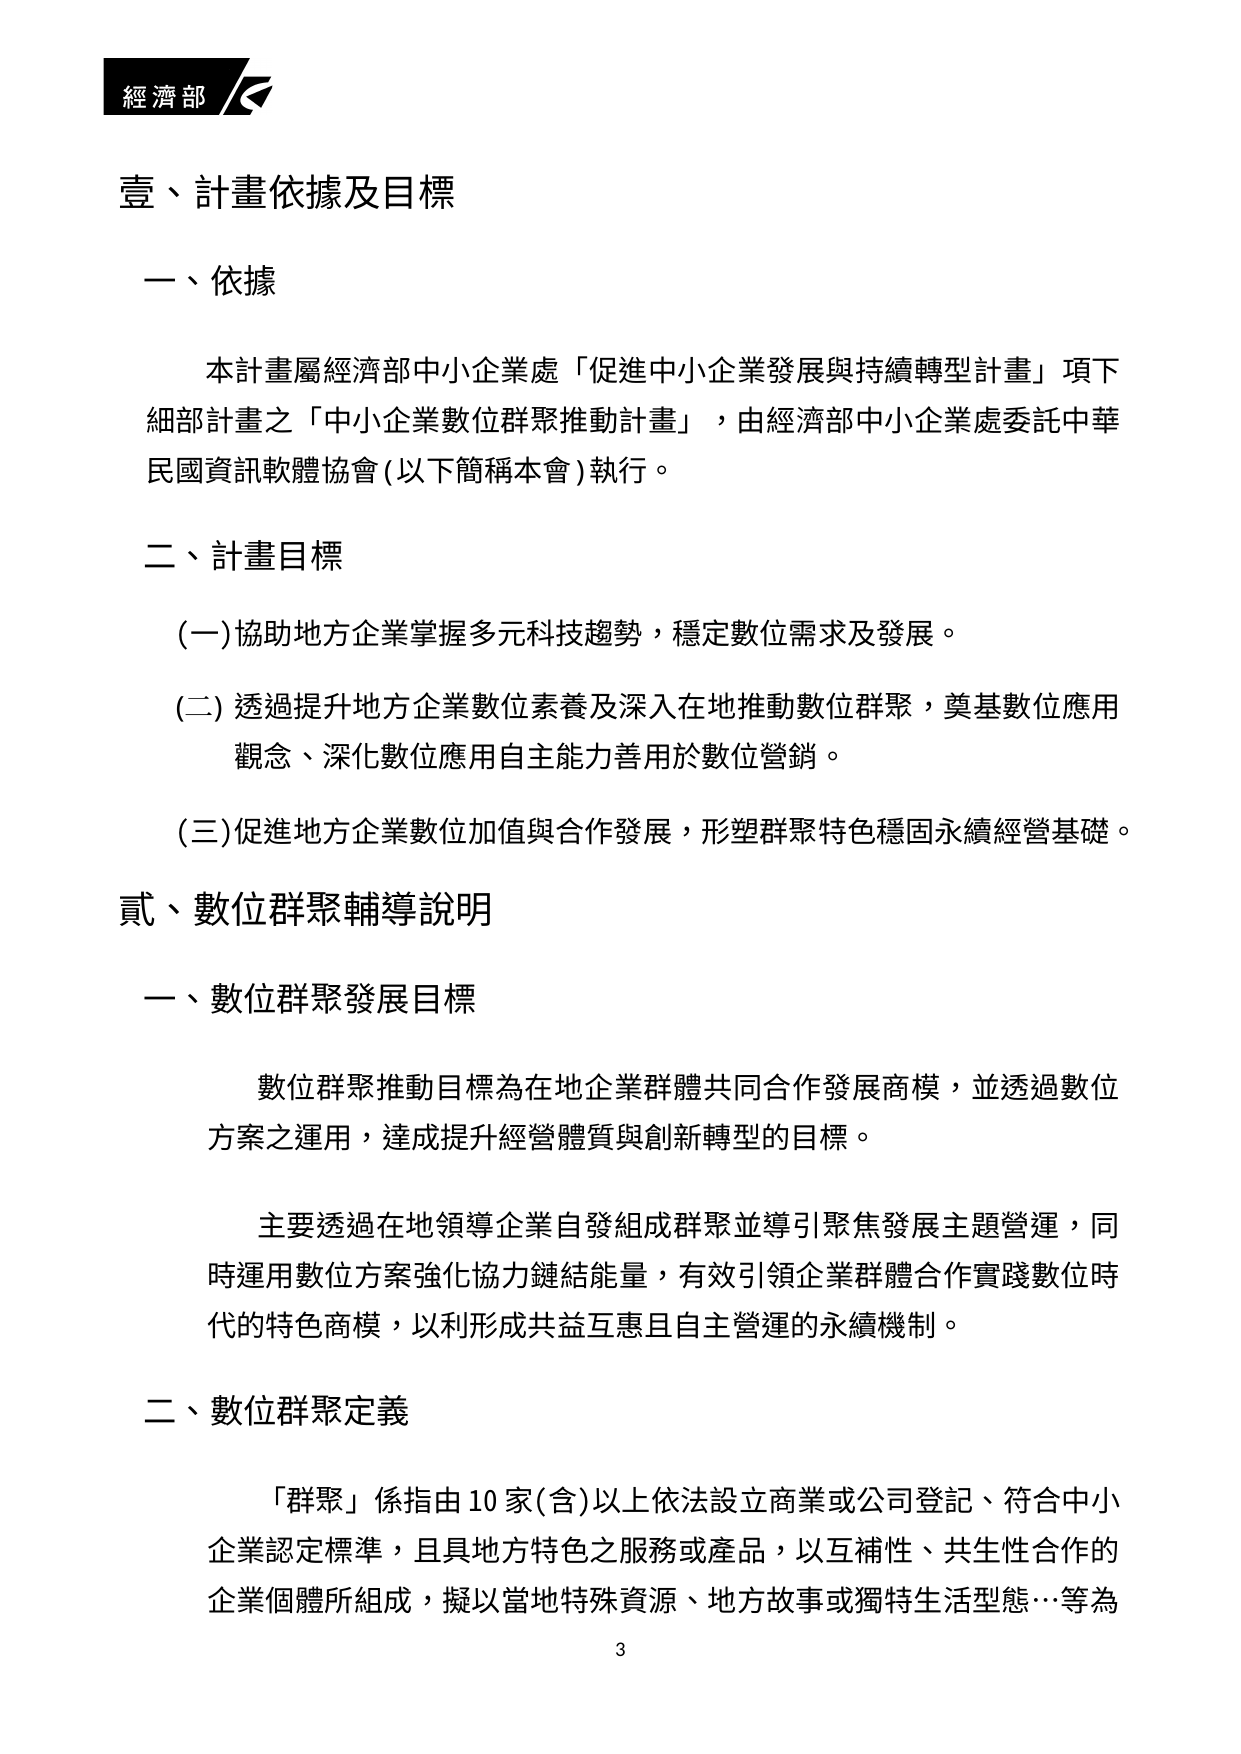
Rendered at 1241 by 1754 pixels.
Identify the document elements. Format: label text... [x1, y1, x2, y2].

subtitle 貳、數位群聚輔導說明 [118, 884, 1122, 934]
list 透過提升地方企業數位素養及深入在地推動數位群聚，奠基數位應用觀念、深化數位應用自主能力善用於數位營銷。 [176, 677, 1122, 777]
list 協助地方企業掌握多元科技趨勢，穩定數位需求及發展。 [176, 610, 1122, 652]
subtitle 壹、計畫依據及目標 [118, 166, 1122, 216]
text 二、計畫目標 [143, 529, 1122, 579]
text 一、數位群聚發展目標 [143, 971, 1122, 1021]
text 數位群聚推動目標為在地企業群體共同合作發展商模，並透過數位方案之運用，達成提升經營體質與創新轉型的目標。 [207, 1059, 1122, 1159]
text 本計畫屬經濟部中小企業處「促進中小企業發展與持續轉型計畫」項下細部計畫之「中小企業數位群聚推動計畫」，由經濟部中小企業處委託中華民國資訊軟體協會(以下簡稱本會)執行。 [146, 341, 1122, 491]
text 主要透過在地領導企業自發組成群聚並導引聚焦發展主題營運，同時運用數位方案強化協力鏈結能量，有效引領企業群體合作實踐數位時代的特色商模，以利形成共益互惠且自主營運的永續機制。 [207, 1196, 1122, 1346]
text 「群聚」係指由10家(含)以上依法設立商業或公司登記、符合中小企業認定標準，且具地方特色之服務或產品，以互補性、共生性合作的企業個體所組成，擬以當地特殊資源、地方故事或獨特生活型態…等為 [207, 1471, 1122, 1621]
list 促進地方企業數位加值與合作發展，形塑群聚特色穩固永續經營基礎。 [176, 802, 1122, 852]
text 二、數位群聚定義 [143, 1384, 1122, 1434]
text 一、依據 [143, 254, 1122, 304]
